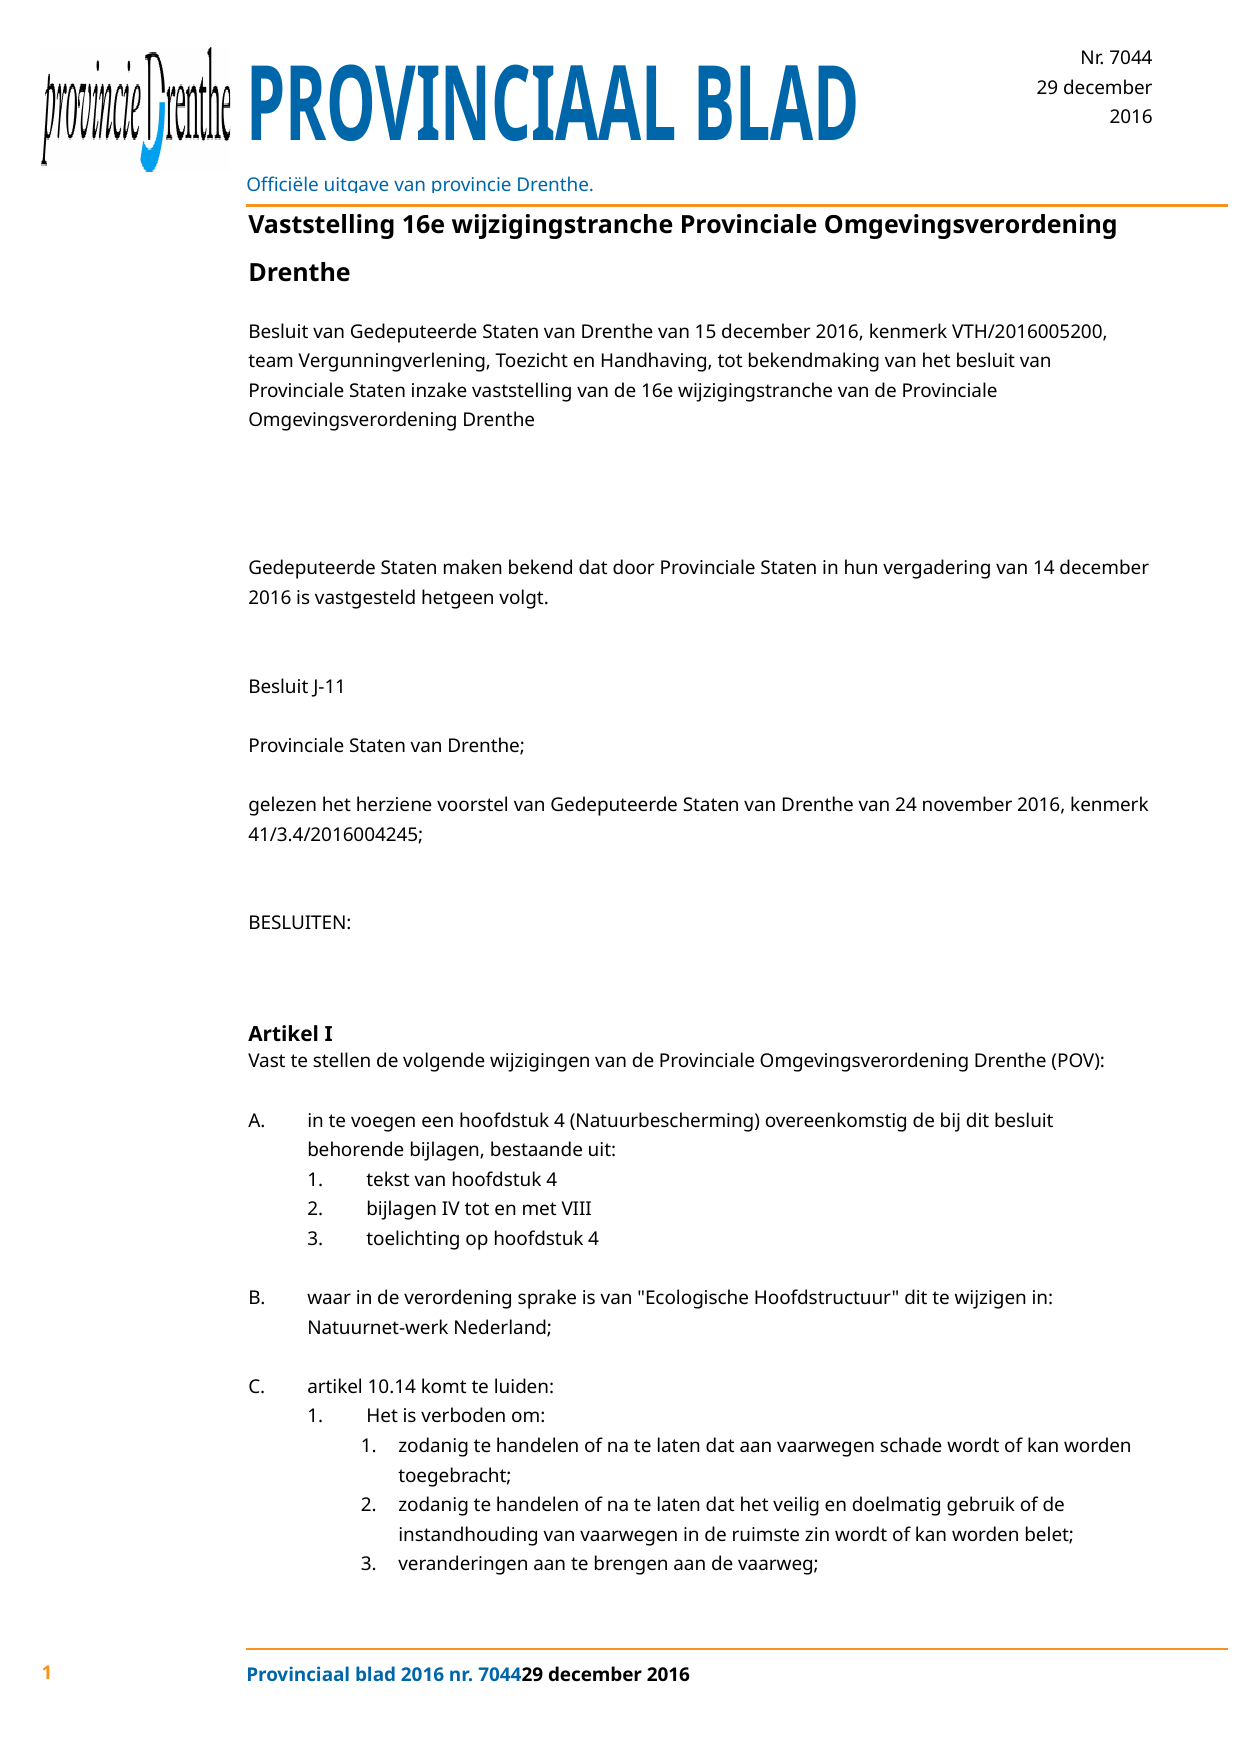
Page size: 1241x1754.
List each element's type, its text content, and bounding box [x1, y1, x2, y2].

text Artikel I [248, 1019, 1152, 1048]
text Vaststelling 16e wijzigingstranche Provinciale Omgevingsverordening Drenthe [248, 207, 1152, 288]
text Besluit J-11 [248, 673, 1152, 699]
text Vast te stellen de volgende wijzigingen van de Provinciale Omgevingsverordening Drenthe (POV): [248, 1048, 1152, 1073]
list bijlagen IV tot en met VIII [307, 1196, 1152, 1221]
text Gedeputeerde Staten maken bekend dat door Provinciale Staten in hun vergadering van 14 december 2016 is vastgesteld hetgeen volgt. [248, 554, 1152, 610]
text Provinciale Staten van Drenthe; [248, 732, 1152, 758]
list zodanig te handelen of na te laten dat aan vaarwegen schade wordt of kan worden toegebracht; [361, 1432, 1152, 1487]
list zodanig te handelen of na te laten dat het veilig en doelmatig gebruik of de instandhouding van vaarwegen in de ruimste zin wordt of kan worden belet; [361, 1491, 1152, 1547]
list toelichting op hoofdstuk 4 [307, 1225, 1152, 1251]
list veranderingen aan te brengen aan de vaarweg; [361, 1551, 1152, 1576]
list in te voegen een hoofdstuk 4 (Natuurbescherming) overeenkomstig de bij dit besluit behorende bijlagen, bestaande uit: [248, 1107, 1152, 1162]
text BESLUITEN: [248, 909, 1152, 935]
list Het is verboden om: [307, 1403, 1152, 1428]
list waar in de verordening sprake is van "Ecologische Hoofdstructuur" dit te wijzigen in: Natuurnet-werk Nederland; [248, 1284, 1152, 1339]
text Besluit van Gedeputeerde Staten van Drenthe van 15 december 2016, kenmerk VTH/2016005200, team Vergunningverlening, Toezicht en Handhaving, tot bekendmaking van het besluit van Provinciale Staten inzake vaststelling van de 16e wijzigingstranche van de Provinciale Omgevingsverordening Drenthe [248, 318, 1152, 432]
list tekst van hoofdstuk 4 [307, 1166, 1152, 1192]
list artikel 10.14 komt te luiden: [248, 1373, 1152, 1399]
picture [41, 47, 231, 172]
text gelezen het herziene voorstel van Gedeputeerde Staten van Drenthe van 24 november 2016, kenmerk 41/3.4/2016004245; [248, 791, 1152, 847]
